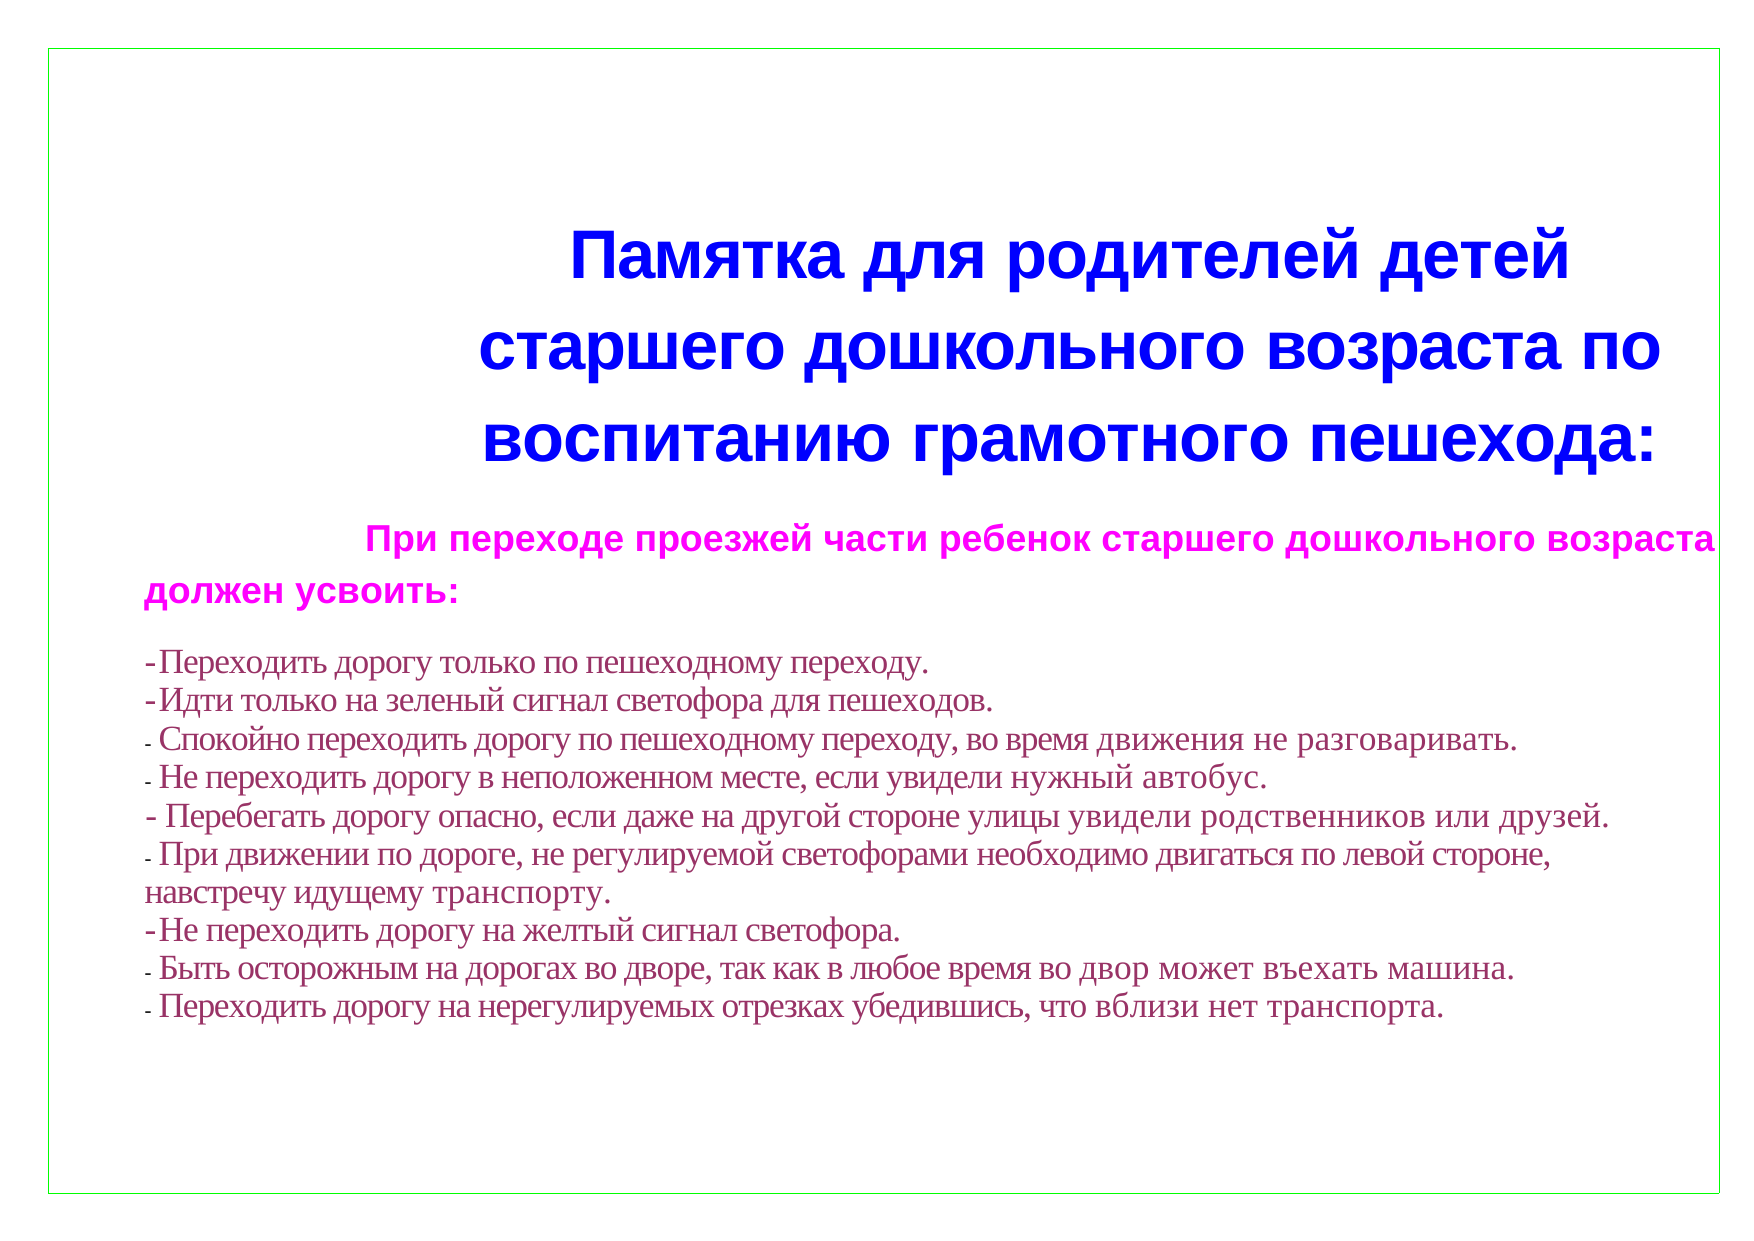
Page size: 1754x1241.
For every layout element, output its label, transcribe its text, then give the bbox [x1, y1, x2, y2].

list Не переходить дорогу на желтый сигнал светофора. [144, 911, 1655, 949]
list Переходить дорогу на нерегулируемых отрезках убедившись, что вблизи нет транспорта. [144, 987, 1655, 1025]
list Идти только на зеленый сигнал светофора для пешеходов. [144, 681, 1655, 719]
list При движении по дороге, не регулируемой светофорами необходимо двигаться по левой стороне, навстречу идущему транспорту. [144, 834, 1655, 911]
list Быть осторожным на дорогах во дворе, так как в любое время во двор может въехать машина. [144, 949, 1655, 987]
text - Перебегать дорогу опасно, если даже на другой стороне улицы увидели родственников или друзей. [114, 797, 1655, 834]
list Переходить дорогу только по пешеходному переходу. [144, 642, 1655, 681]
text Памятка для родителей детей старшего дошкольного возраста по воспитанию грамотного пешехода: [200, 205, 1719, 479]
text При переходе проезжей части ребенок старшего дошкольного возраста должен усвоить: [144, 510, 1719, 614]
list Спокойно переходить дорогу по пешеходному переходу, во время движения не разговаривать. [144, 719, 1655, 758]
list Не переходить дорогу в неположенном месте, если увидели нужный автобус. [144, 758, 1655, 797]
